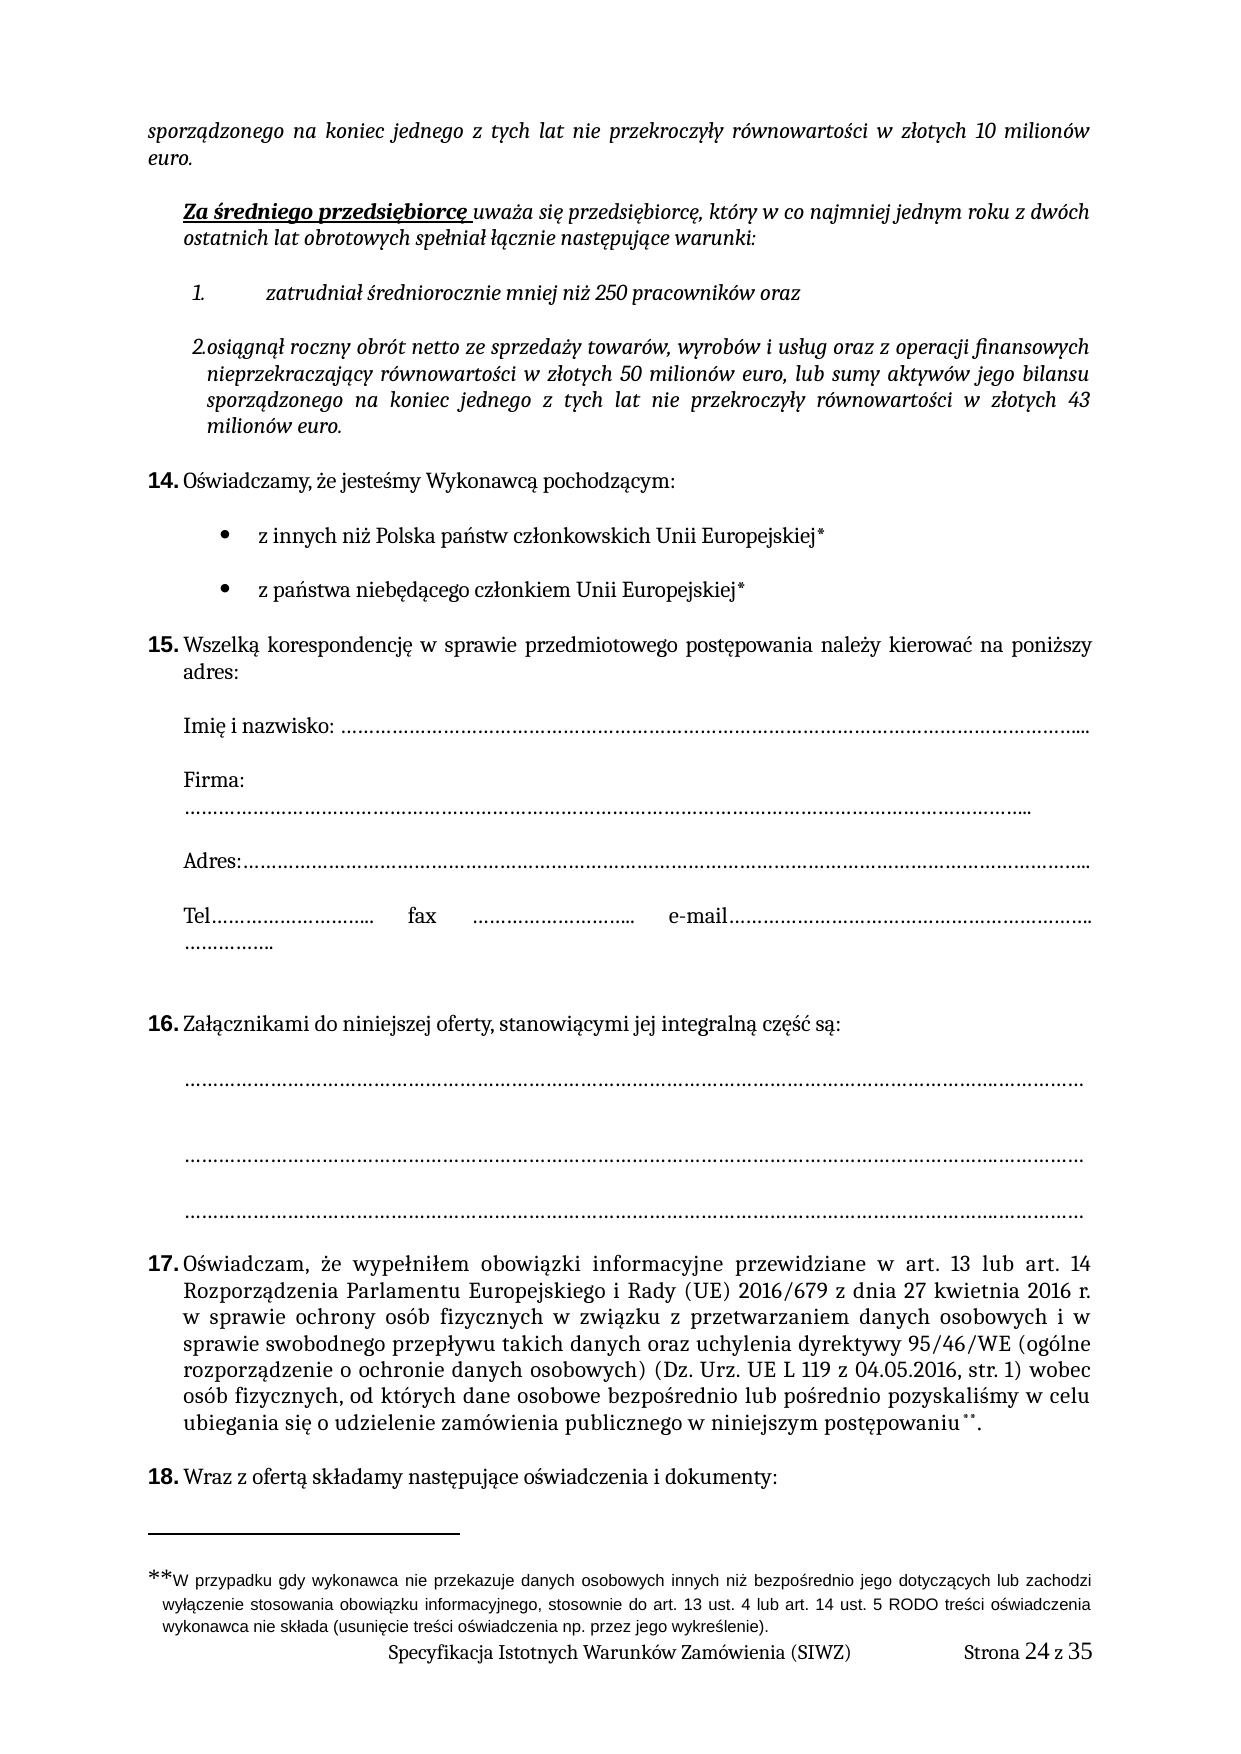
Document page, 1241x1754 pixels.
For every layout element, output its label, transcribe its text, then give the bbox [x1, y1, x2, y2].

list W przypadku gdy wykonawca nie przekazuje danych osobowych innych niż bezpośrednio jego dotyczących lub zachodzi wyłączenie stosowania obowiązku informacyjnego, stosownie do art. 13 ust. 4 lub art. 14 ust. 5 RODO treści oświadczenia wykonawca nie składa (usunięcie treści oświadczenia np. przez jego wykreślenie). [148, 1563, 1093, 1636]
text Za średniego przedsiębiorcę uważa się przedsiębiorcę, który w co najmniej jednym roku z dwóch ostatnich lat obrotowych spełniał łącznie następujące warunki: [183, 199, 1093, 252]
text Tel……………………….. fax ……………………….. e-mail……………………………………………………….……………. [183, 902, 1093, 955]
list Oświadczam, że wypełniłem obowiązki informacyjne przewidziane w art. 13 lub art. 14 Rozporządzenia Parlamentu Europejskiego i Rady (UE) 2016/679 z dnia 27 kwietnia 2016 r. w sprawie ochrony osób fizycznych w związku z przetwarzaniem danych osobowych i w sprawie swobodnego przepływu takich danych oraz uchylenia dyrektywy 95/46/WE (ogólne rozporządzenie o ochronie danych osobowych) (Dz. Urz. UE L 119 z 04.05.2016, str. 1) wobec osób fizycznych, od których dane osobowe bezpośrednio lub pośrednio pozyskaliśmy w celu ubiegania się o udzielenie zamówienia publicznego w niniejszym postępowaniu. [148, 1250, 1093, 1436]
text …………………………………………………………………………………………………………………………….…………… [183, 1142, 1093, 1168]
list Załącznikami do niniejszej oferty, stanowiącymi jej integralną część są: [148, 1009, 1093, 1037]
text Imię i nazwisko: …………………………………………………………………………………………………………………... [183, 713, 1093, 739]
list Wszelką korespondencję w sprawie przedmiotowego postępowania należy kierować na poniższy adres: [148, 631, 1093, 685]
text …………………………………………………………………………………………………………………………….…………… [183, 1198, 1093, 1224]
text Firma:………………………………………………………………………………………………………………………………….. [183, 767, 1093, 820]
list osiągnął roczny obrót netto ze sprzedaży towarów, wyrobów i usług oraz z operacji finansowych nieprzekraczający równowartości w złotych 50 milionów euro, lub sumy aktywów jego bilansu sporządzonego na koniec jednego z tych lat nie przekroczyły równowartości w złotych 43 milionów euro. [192, 334, 1093, 439]
list …………………………………………………………………………………………………………………………….…………… [183, 1066, 1093, 1092]
list Wraz z ofertą składamy następujące oświadczenia i dokumenty: [148, 1463, 1093, 1490]
list z państwa niebędącego członkiem Unii Europejskiej* [221, 577, 1093, 603]
list z innych niż Polska państw członkowskich Unii Europejskiej* [221, 523, 1093, 549]
list sporządzonego na koniec jednego z tych lat nie przekroczyły równowartości w złotych 10 milionów euro. [148, 118, 1093, 171]
text Adres:………………………………………………………………………………………………………………………………….. [183, 848, 1093, 874]
list Oświadczamy, że jesteśmy Wykonawcą pochodzącym: [148, 467, 1093, 494]
list zatrudniał średniorocznie mniej niż 250 pracowników oraz [192, 279, 1093, 306]
